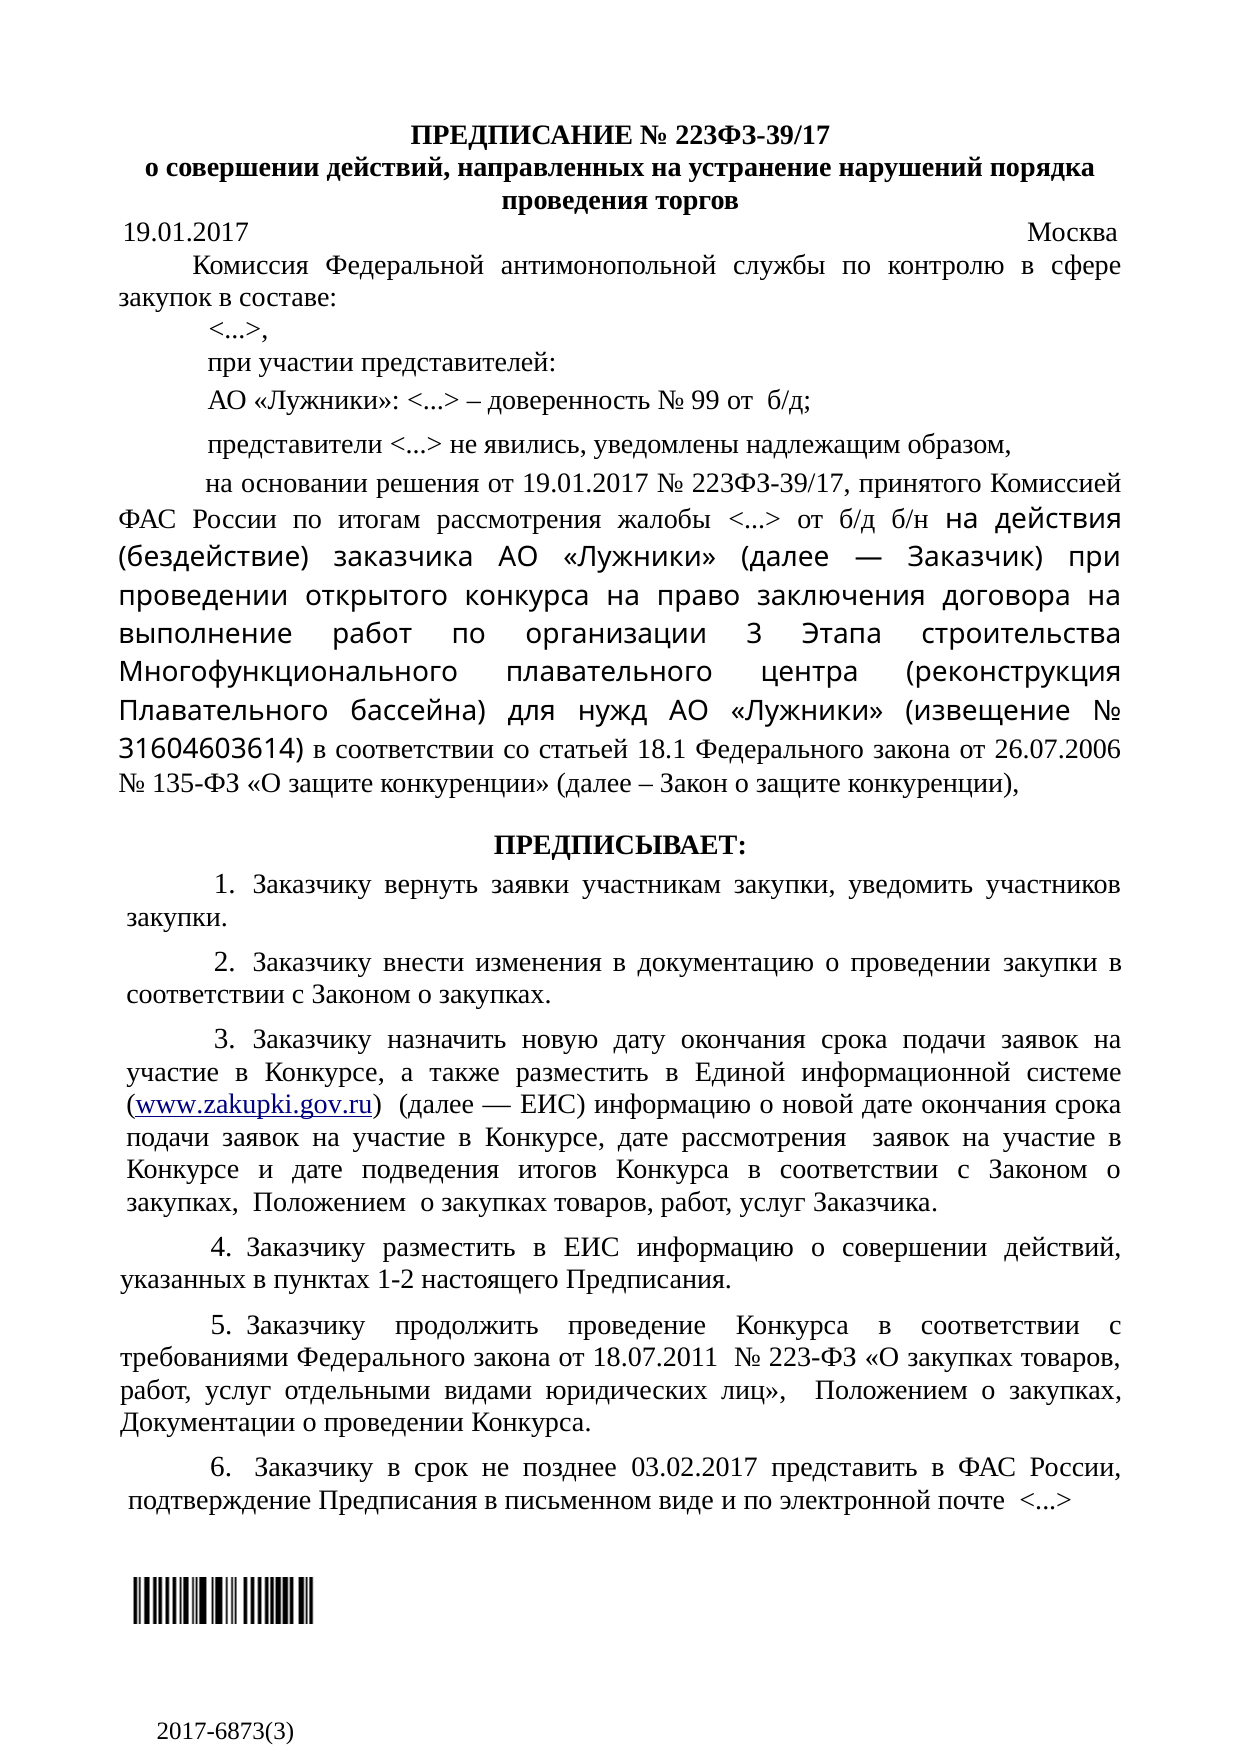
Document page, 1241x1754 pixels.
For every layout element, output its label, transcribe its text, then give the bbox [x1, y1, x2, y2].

text при участии представителей: [118, 345, 1122, 377]
text ПРЕДПИСЫВАЕТ: [118, 828, 1122, 860]
list Заказчику назначить новую дату окончания срока подачи заявок на участие в Конкурсе, а также разместить в Единой информационной системе (www.zakupki.gov.ru) (далее — ЕИС) информацию о новой дате окончания срока подачи заявок на участие в Конкурсе, дате рассмотрения заявок на участие в Конкурсе и дате подведения итогов Конкурса в соответствии с Законом о закупках, Положением о закупках товаров, работ, услуг Заказчика. [126, 1022, 1122, 1217]
text ПРЕДПИСАНИЕ № 223ФЗ-39/17 [118, 118, 1122, 151]
text АО «Лужники»: <...> – доверенность № 99 от б/д; [118, 383, 1122, 416]
list Заказчику продолжить проведение Конкурса в соответствии с требованиями Федерального закона от 18.07.2011 № 223-ФЗ «О закупках товаров, работ, услуг отдельными видами юридических лиц», Положением о закупках, Документации о проведении Конкурса. [120, 1307, 1122, 1438]
text <...>, [118, 312, 1122, 345]
list Заказчику вернуть заявки участникам закупки, уведомить участников закупки. [126, 866, 1122, 932]
picture [118, 1577, 331, 1624]
list Заказчику внести изменения в документацию о проведении закупки в соответствии с Законом о закупках. [126, 944, 1122, 1010]
list Заказчику в срок не позднее 03.02.2017 представить в ФАС России, подтверждение Предписания в письменном виде и по электронной почте <...> [128, 1449, 1122, 1515]
text на основании решения от 19.01.2017 № 223ФЗ-39/17, принятого Комиссией ФАС России по итогам рассмотрения жалобы <...> от б/д б/н на действия (бездействие) заказчика АО «Лужники» (далее — Заказчик) при проведении открытого конкурса на право заключения договора на выполнение работ по организации 3 Этапа строительства Многофункционального плавательного центра (реконструкция Плавательного бассейна) для нужд АО «Лужники» (извещение № 31604603614) в соответствии со статьей 18.1 Федерального закона от 26.07.2006 № 135-ФЗ «О защите конкуренции» (далее – Закон о защите конкуренции), [118, 466, 1122, 799]
text 19.01.2017 Москва [118, 215, 1122, 248]
text Комиссия Федеральной антимонопольной службы по контролю в сфере закупок в составе: [118, 248, 1122, 312]
text о совершении действий, направленных на устранение нарушений порядка проведения торгов [118, 151, 1122, 215]
list Заказчику разместить в ЕИС информацию о совершении действий, указанных в пунктах 1-2 настоящего Предписания. [120, 1229, 1122, 1295]
text представители <...> не явились, уведомлены надлежащим образом, [118, 427, 1122, 460]
